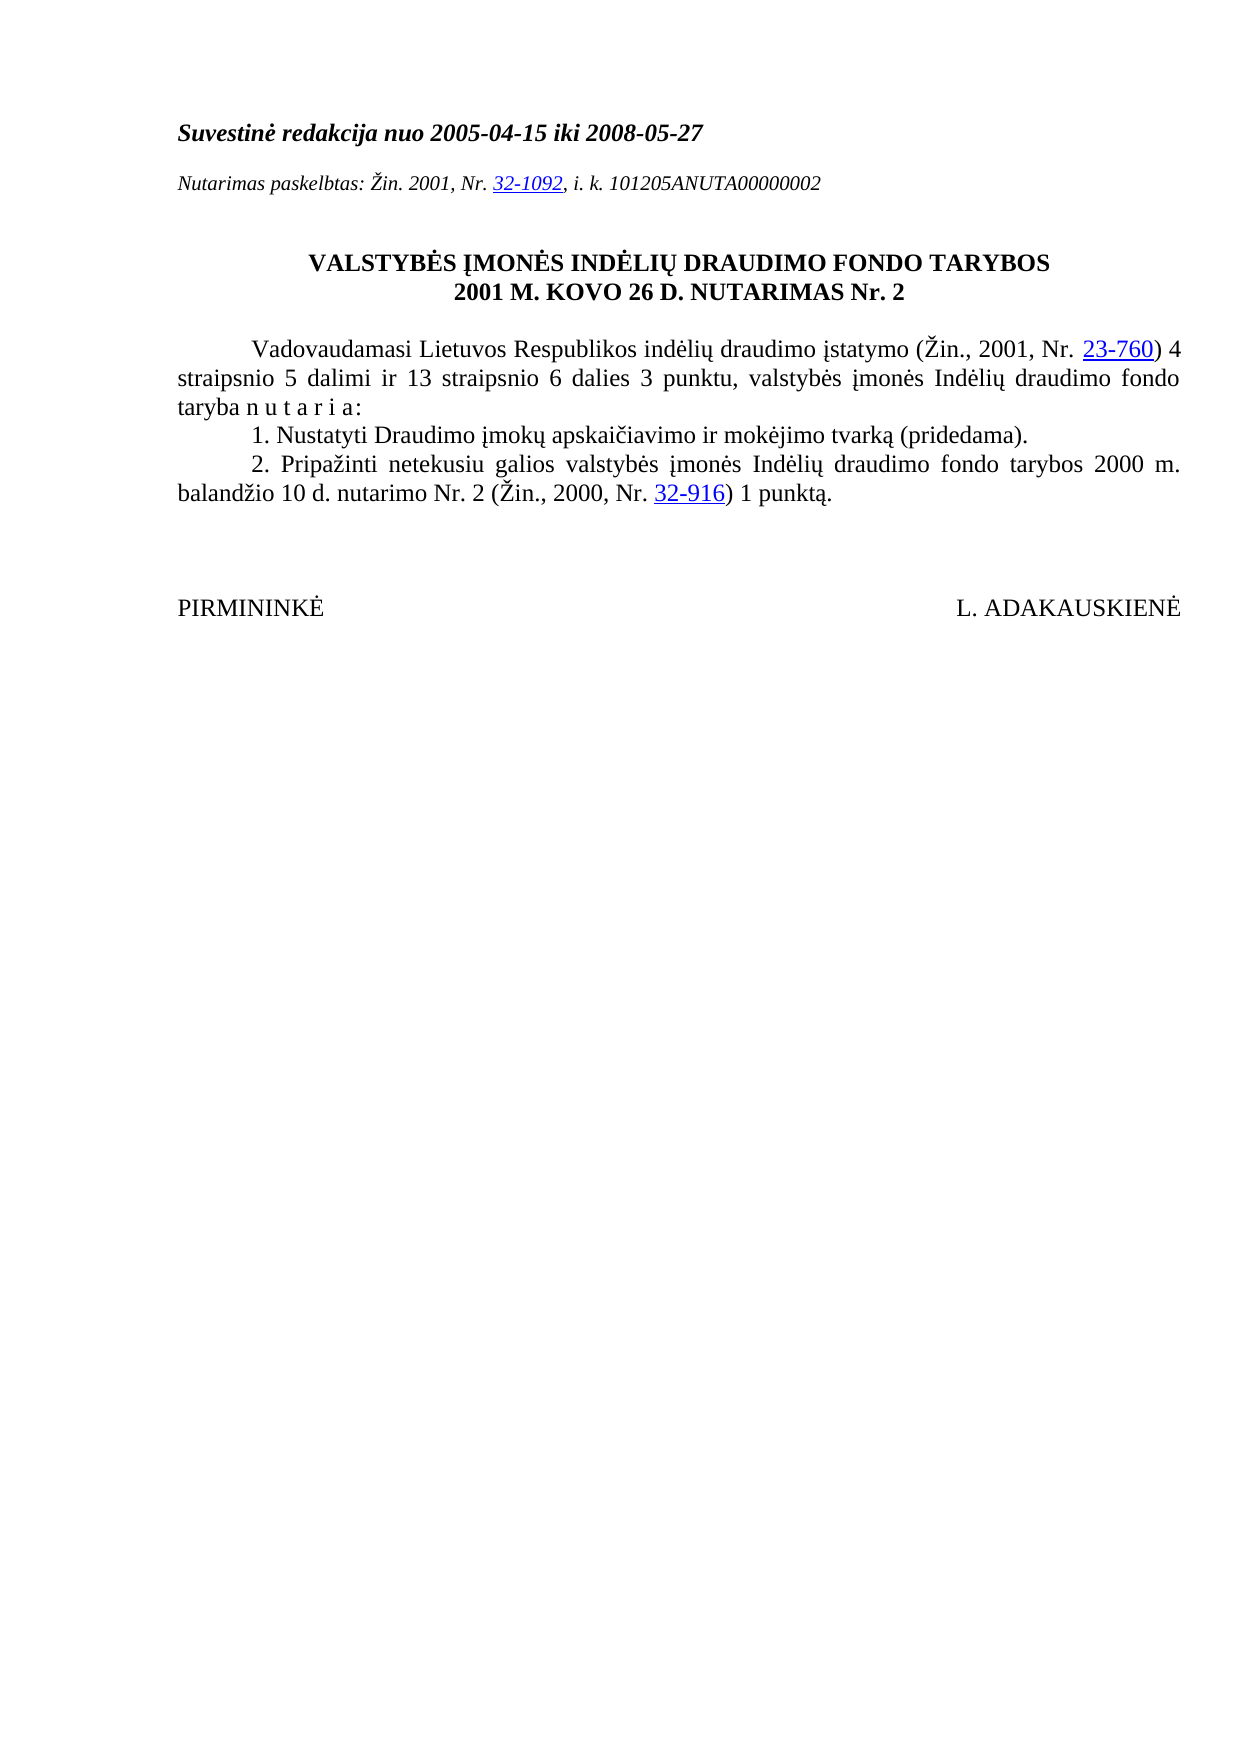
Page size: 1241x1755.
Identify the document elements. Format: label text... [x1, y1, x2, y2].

text Nutarimas paskelbtas: Žin. 2001, Nr. 32-1092, i. k. 101205ANUTA00000002 [177, 171, 1181, 195]
text 2. Pripažinti netekusiu galios valstybės įmonės Indėlių draudimo fondo tarybos 2000 m. balandžio 10 d. nutarimo Nr. 2 (Žin., 2000, Nr. 32-916) 1 punktą. [177, 449, 1181, 507]
text VALSTYBĖS ĮMONĖS INDĖLIŲ DRAUDIMO FONDO TARYBOS [177, 248, 1181, 277]
text PIRMININKĖ L. ADAKAUSKIENĖ [177, 593, 1181, 622]
text Suvestinė redakcija nuo 2005-04-15 iki 2008-05-27 [177, 118, 1181, 147]
text Vadovaudamasi Lietuvos Respublikos indėlių draudimo įstatymo (Žin., 2001, Nr. 23-760) 4 straipsnio 5 dalimi ir 13 straipsnio 6 dalies 3 punktu, valstybės įmonės Indėlių draudimo fondo taryba nutaria: [177, 334, 1181, 420]
text 2001 M. KOVO 26 D. NUTARIMAS Nr. 2 [177, 277, 1181, 305]
text 1. Nustatyti Draudimo įmokų apskaičiavimo ir mokėjimo tvarką (pridedama). [177, 420, 1181, 449]
